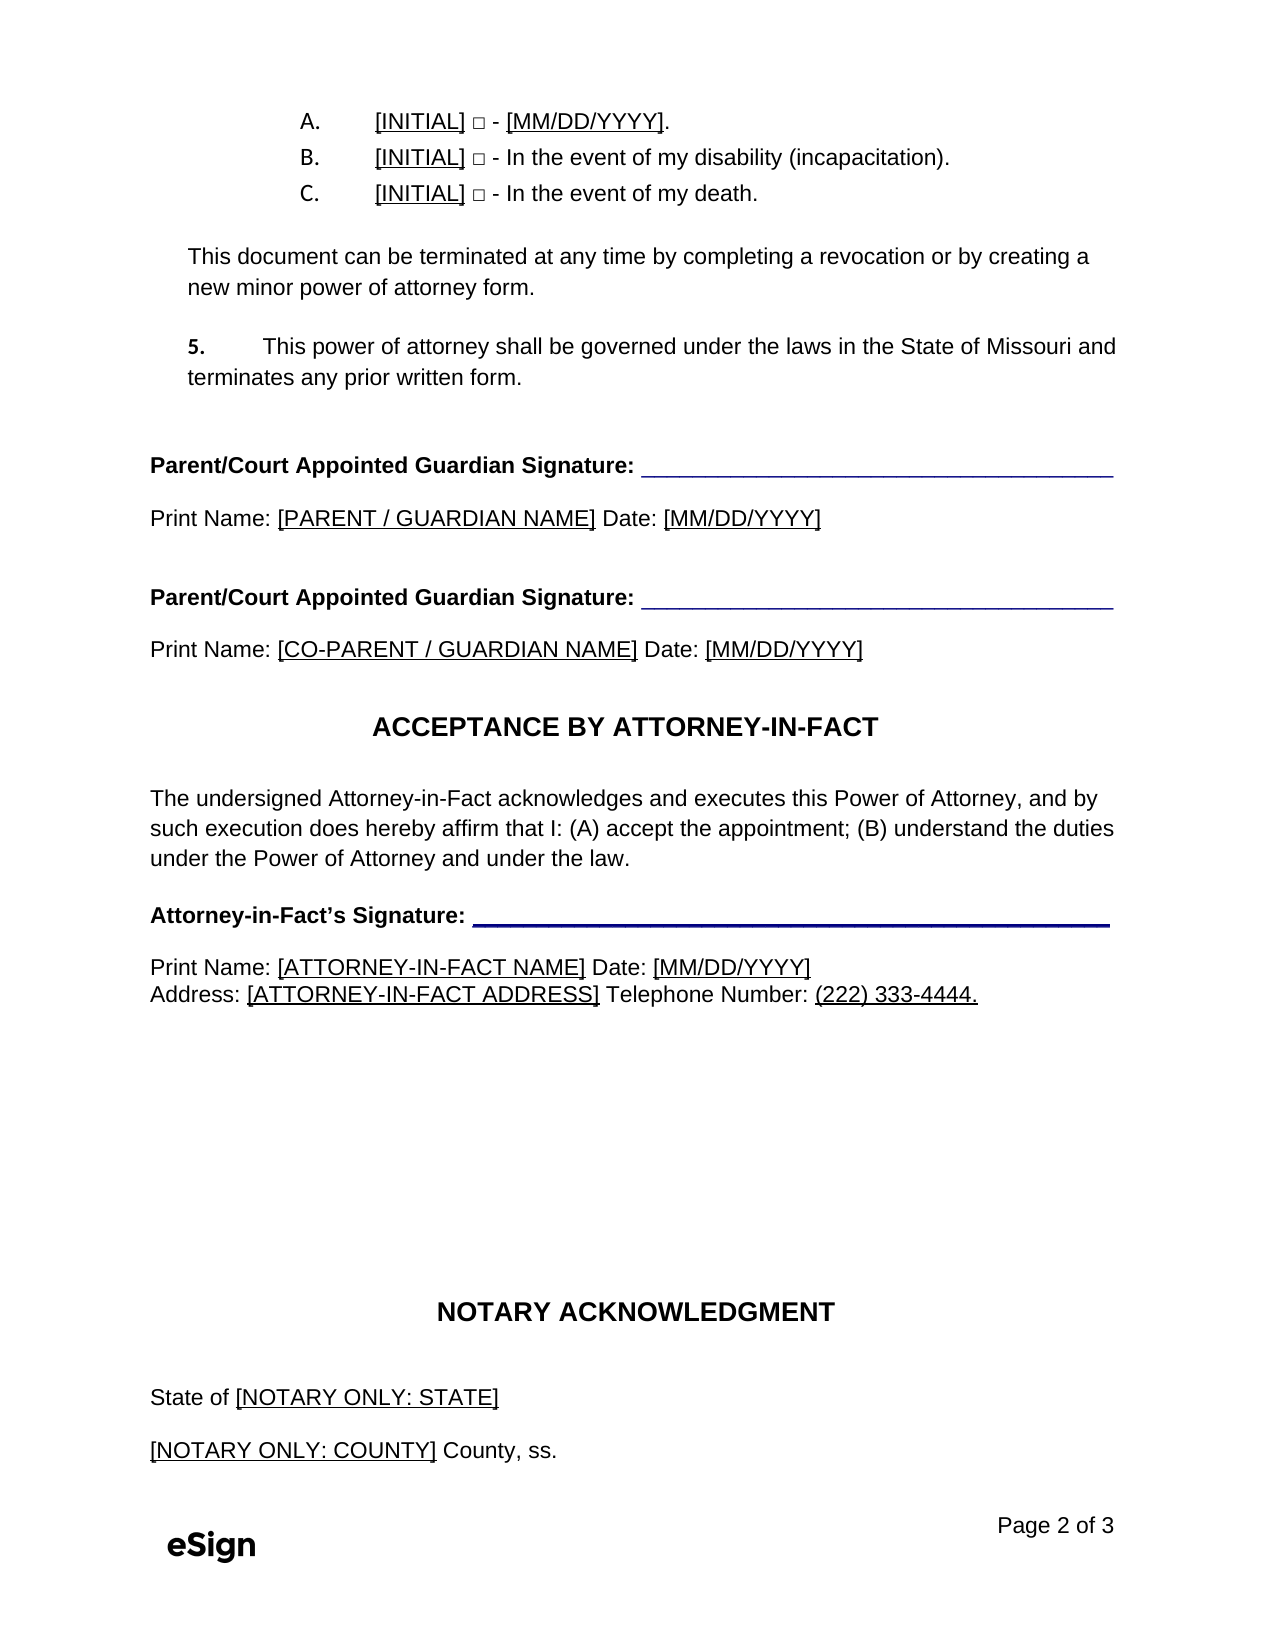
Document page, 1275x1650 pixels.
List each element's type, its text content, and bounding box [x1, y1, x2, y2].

list This document can be terminated at any time by completing a revocation or by creating a new minor power of attorney form. [187, 243, 1125, 300]
text Address: [ATTORNEY-IN-FACT ADDRESS] Telephone Number: (222) 333-4444. [150, 981, 1122, 1007]
text State of [NOTARY ONLY: STATE] [150, 1384, 1122, 1411]
list [INITIAL] ☐ - In the event of my death. [300, 177, 1125, 208]
text ACCEPTANCE BY ATTORNEY-IN-FACT [150, 711, 1101, 742]
text Attorney-in-Fact’s Signature: __________________________________________________ [150, 902, 1122, 928]
text Print Name: [CO-PARENT / GUARDIAN NAME] Date: [MM/DD/YYYY] [150, 636, 1122, 663]
text NOTARY ACKNOWLEDGMENT [150, 1296, 1122, 1327]
list [INITIAL] ☐ - In the event of my disability (incapacitation). [300, 141, 1125, 172]
text Parent/Court Appointed Guardian Signature: _____________________________________ [150, 452, 1122, 478]
list This power of attorney shall be governed under the laws in the State of Missouri and terminates any prior written form. [187, 332, 1125, 391]
text The undersigned Attorney-in-Fact acknowledges and executes this Power of Attorney, and by such execution does hereby affirm that I: (A) accept the appointment; (B) understand the duties under the Power of Attorney and under the law. [150, 784, 1118, 871]
text Parent/Court Appointed Guardian Signature: _____________________________________ [150, 584, 1122, 610]
text Print Name: [PARENT / GUARDIAN NAME] Date: [MM/DD/YYYY] [150, 505, 1122, 531]
text Print Name: [ATTORNEY-IN-FACT NAME] Date: [MM/DD/YYYY] [150, 954, 1122, 981]
list [INITIAL] ☐ - [MM/DD/YYYY]. [300, 105, 1125, 136]
text [NOTARY ONLY: COUNTY] County, ss. [150, 1437, 1125, 1463]
